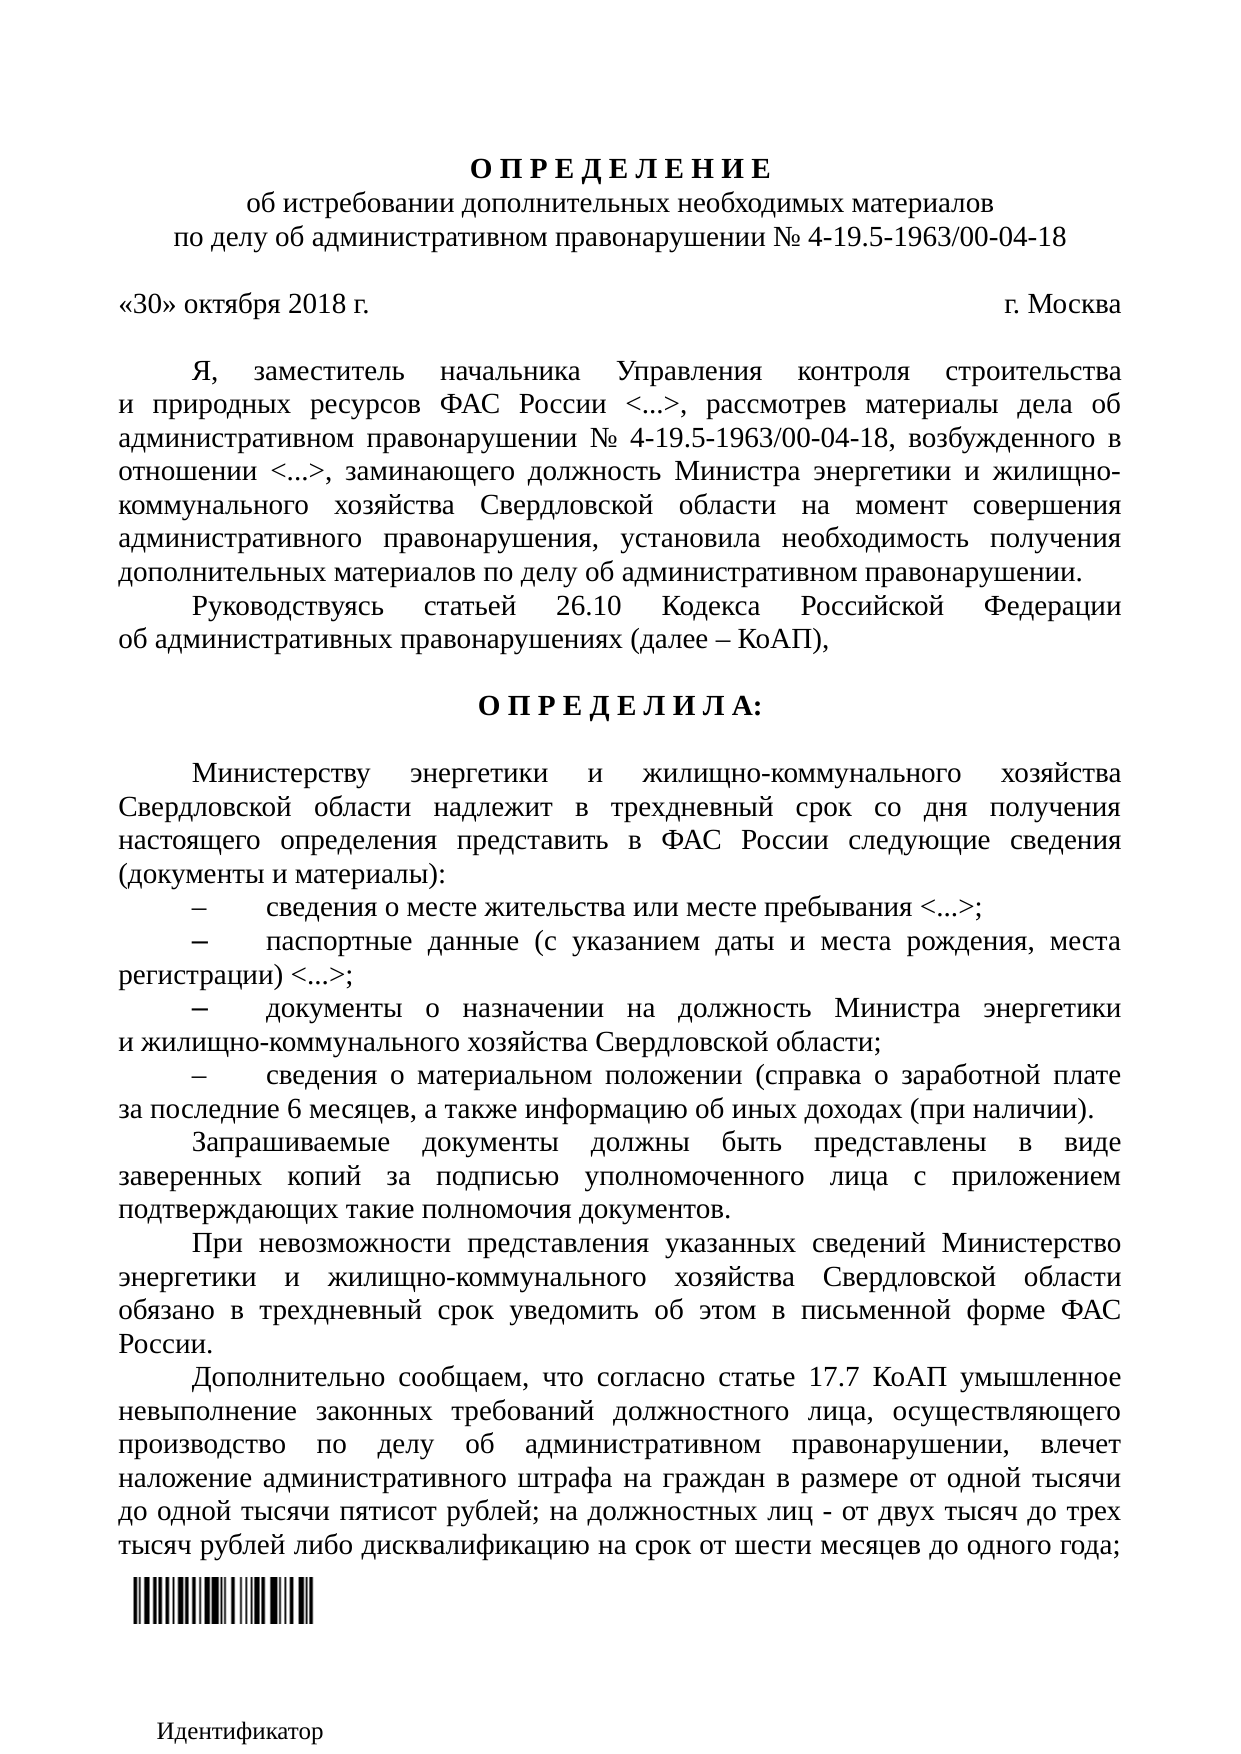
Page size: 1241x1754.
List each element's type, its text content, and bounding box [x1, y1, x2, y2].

list документы о назначении на должность Министра энергетики и жилищно-коммунального хозяйства Свердловской области; [118, 990, 1122, 1057]
text О П Р Е Д Е Л Е Н И Е [118, 152, 1122, 185]
text об истребовании дополнительных необходимых материалов [118, 185, 1122, 219]
text Руководствуясь статьей 26.10 Кодекса Российской Федерации об административных правонарушениях (далее – КоАП), [118, 588, 1122, 655]
text Запрашиваемые документы должны быть представлены в виде заверенных копий за подписью уполномоченного лица с приложением подтверждающих такие полномочия документов. [118, 1124, 1122, 1225]
text Дополнительно сообщаем, что согласно статье 17.7 КоАП умышленное невыполнение законных требований должностного лица, осуществляющего производство по делу об административном правонарушении, влечет наложение административного штрафа на граждан в размере от одной тысячи до одной тысячи пятисот рублей; на должностных лиц - от двух тысяч до трех тысяч рублей либо дисквалификацию на срок от шести месяцев до одного года; [118, 1359, 1122, 1561]
list паспортные данные (с указанием даты и места рождения, места регистрации) <...>; [118, 923, 1122, 990]
text Я, заместитель начальника Управления контроля строительства и природных ресурсов ФАС России <...>, рассмотрев материалы дела об административном правонарушении № 4-19.5-1963/00-04-18, возбужденного в отношении <...>, заминающего должность Министра энергетики и жилищно-коммунального хозяйства Свердловской области на момент совершения административного правонарушения, установила необходимость получения дополнительных материалов по делу об административном правонарушении. [118, 353, 1122, 588]
text О П Р Е Д Е Л И Л А: [118, 688, 1122, 722]
text При невозможности представления указанных сведений Министерство энергетики и жилищно-коммунального хозяйства Свердловской области обязано в трехдневный срок уведомить об этом в письменной форме ФАС России. [118, 1225, 1122, 1359]
picture [118, 1577, 331, 1624]
text Министерству энергетики и жилищно-коммунального хозяйства Свердловской области надлежит в трехдневный срок со дня получения настоящего определения представить в ФАС России следующие сведения (документы и материалы): [118, 755, 1122, 889]
text – сведения о материальном положении (справка о заработной плате за последние 6 месяцев, а также информацию об иных доходах (при наличии). [118, 1057, 1122, 1124]
text – сведения о месте жительства или месте пребывания <...>; [118, 889, 1122, 923]
text по делу об административном правонарушении № 4-19.5-1963/00-04-18 [118, 219, 1122, 252]
text «30» октября 2018 г. г. Москва [118, 286, 1122, 319]
